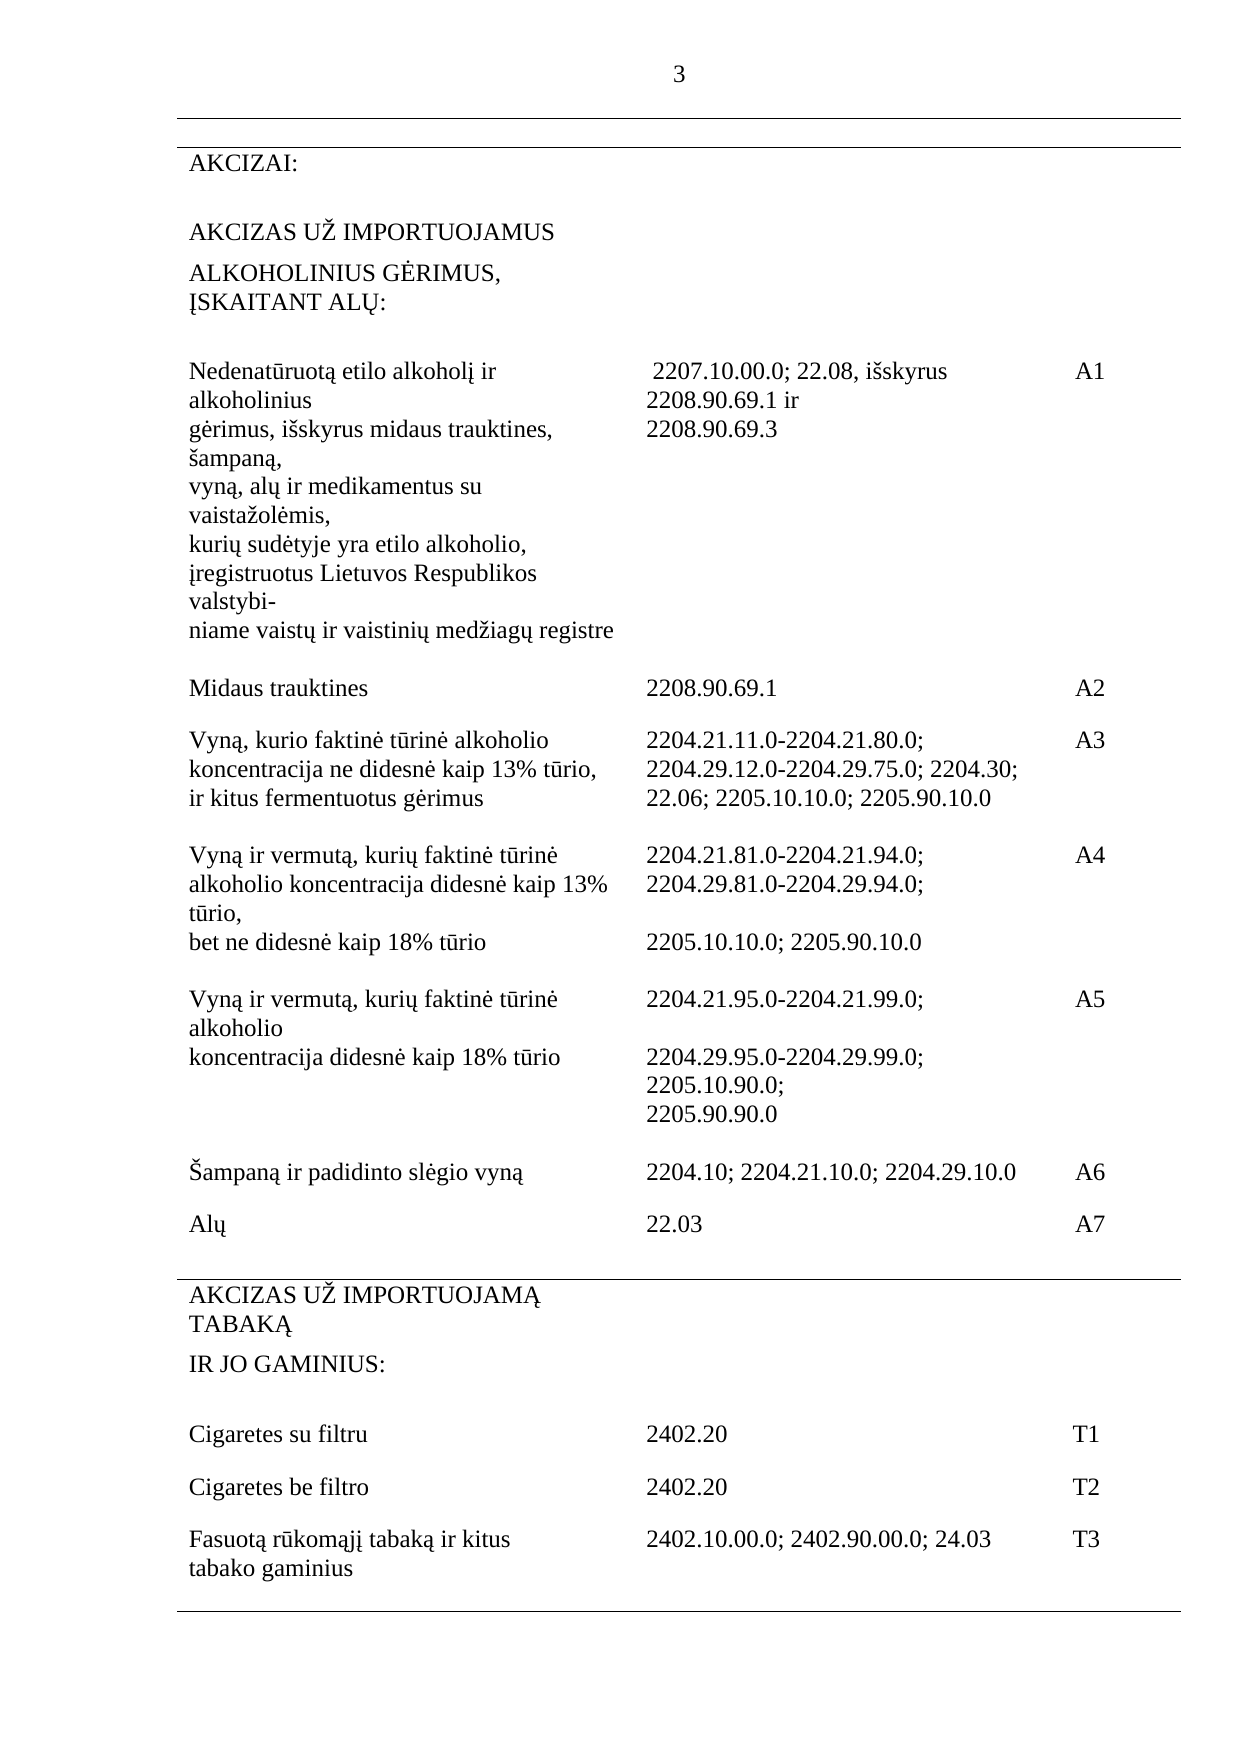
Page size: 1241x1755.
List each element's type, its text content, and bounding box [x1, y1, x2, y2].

table_cell 2208.90.69.1 [635, 673, 1063, 701]
table_cell 2204.29.12.0-2204.29.75.0; 2204.30; [635, 754, 1063, 783]
table_cell tabako gaminius [177, 1553, 635, 1582]
table_cell [1064, 218, 1181, 356]
table_cell Cigaretes su filtru [177, 1419, 635, 1448]
table_cell [635, 119, 1063, 147]
table_cell [1064, 783, 1181, 812]
table_cell A2 [1064, 673, 1181, 701]
table_cell [635, 1448, 1061, 1472]
table_cell 2204.10; 2204.21.10.0; 2204.29.10.0 [635, 1157, 1063, 1185]
table_cell 2402.10.00.0; 2402.90.00.0; 24.03 [635, 1525, 1061, 1553]
table_cell [635, 1501, 1061, 1524]
table_cell 22.03 [635, 1210, 1063, 1279]
table_cell Vyną ir vermutą, kurių faktinė tūrinė [177, 840, 635, 869]
table_cell vyną, alų ir medikamentus su vaistažolėmis, [177, 471, 635, 529]
table_cell [1064, 1099, 1181, 1128]
table_cell [177, 1501, 635, 1524]
table_cell [1064, 529, 1181, 558]
table_cell [635, 1128, 1063, 1157]
table_cell A4 [1064, 840, 1181, 869]
table_cell [1064, 471, 1181, 529]
table_cell Alų [177, 1210, 635, 1279]
table_cell [1064, 414, 1181, 471]
table_cell T2 [1061, 1472, 1181, 1501]
table_cell įregistruotus Lietuvos Respublikos valstybi- [177, 558, 635, 615]
table_cell 2204.29.95.0-2204.29.99.0; 2205.10.90.0; [635, 1042, 1063, 1099]
table_cell [635, 812, 1063, 840]
table_cell [1064, 869, 1181, 927]
table_cell [177, 1185, 635, 1209]
table_cell 2204.21.95.0-2204.21.99.0; [635, 984, 1063, 1042]
table_cell [1061, 1448, 1181, 1472]
table_cell [1064, 1185, 1181, 1209]
table_cell [177, 1582, 635, 1611]
table_cell niame vaistų ir vaistinių medžiagų registre [177, 615, 635, 644]
table_cell [635, 1185, 1063, 1209]
table_cell bet ne didesnė kaip 18% tūrio [177, 927, 635, 955]
table_cell T3 [1061, 1525, 1181, 1553]
table_cell [635, 955, 1063, 984]
table_cell ir kitus fermentuotus gėrimus [177, 783, 635, 812]
table_cell [1064, 701, 1181, 725]
table_cell 2204.21.11.0-2204.21.80.0; [635, 725, 1063, 754]
table_cell [177, 1099, 635, 1128]
table_cell T1 [1061, 1419, 1181, 1448]
table_cell 2204.29.81.0-2204.29.94.0; [635, 869, 1063, 927]
table_cell [1061, 1553, 1181, 1582]
table_cell A3 [1064, 725, 1181, 754]
table_cell 2204.21.81.0-2204.21.94.0; [635, 840, 1063, 869]
table_cell [635, 148, 1063, 217]
table_cell [1061, 1582, 1181, 1611]
table_cell [177, 1128, 635, 1157]
table_cell AKCIZAS UŽ IMPORTUOJAMUS ALKOHOLINIUS GĖRIMUS, ĮSKAITANT ALŲ: [177, 218, 635, 356]
table_cell koncentracija ne didesnė kaip 13% tūrio, [177, 754, 635, 783]
table_cell Vyną, kurio faktinė tūrinė alkoholio [177, 725, 635, 754]
table_cell A6 [1064, 1157, 1181, 1185]
table_cell 2208.90.69.3 [635, 414, 1063, 471]
table_cell [1064, 148, 1181, 217]
table_cell [635, 701, 1063, 725]
table_cell [635, 218, 1063, 356]
table_cell 2205.10.10.0; 2205.90.10.0 [635, 927, 1063, 955]
table_cell [177, 1448, 635, 1472]
table_cell Cigaretes be filtro [177, 1472, 635, 1501]
table_cell [1064, 119, 1181, 147]
table_cell 2205.90.90.0 [635, 1099, 1063, 1128]
table_cell 22.06; 2205.10.10.0; 2205.90.10.0 [635, 783, 1063, 812]
table_cell gėrimus, išskyrus midaus trauktines, šampaną, [177, 414, 635, 471]
table_cell Vyną ir vermutą, kurių faktinė tūrinė alkoholio [177, 984, 635, 1042]
table_cell AKCIZAS UŽ IMPORTUOJAMĄ TABAKĄ IR JO GAMINIUS: [177, 1280, 635, 1419]
table_cell alkoholio koncentracija didesnė kaip 13% tūrio, [177, 869, 635, 927]
table_cell [635, 1280, 1063, 1419]
table_cell 2207.10.00.0; 22.08, išskyrus 2208.90.69.1 ir [635, 356, 1063, 414]
table_cell [177, 644, 635, 673]
table_cell A7 [1064, 1210, 1181, 1279]
table_cell [1061, 1501, 1181, 1524]
table_cell [1064, 558, 1181, 615]
table_cell [1064, 615, 1181, 644]
table_cell [635, 471, 1063, 529]
table_cell koncentracija didesnė kaip 18% tūrio [177, 1042, 635, 1099]
table_cell [1064, 955, 1181, 984]
table_cell [1064, 754, 1181, 783]
table_cell [1064, 812, 1181, 840]
table_cell [1064, 1280, 1181, 1419]
table_cell A5 [1064, 984, 1181, 1042]
table_cell [1064, 644, 1181, 673]
table_cell [1064, 1042, 1181, 1099]
table_cell AKCIZAI: [177, 148, 635, 217]
table_cell [635, 615, 1063, 644]
table_cell Nedenatūruotą etilo alkoholį ir alkoholinius [177, 356, 635, 414]
table_cell 2402.20 [635, 1419, 1061, 1448]
table_cell [177, 119, 635, 147]
table_cell [1064, 1128, 1181, 1157]
table_cell Fasuotą rūkomąjį tabaką ir kitus [177, 1525, 635, 1553]
table_cell [177, 812, 635, 840]
table_cell [177, 701, 635, 725]
table_cell kurių sudėtyje yra etilo alkoholio, [177, 529, 635, 558]
table_cell [177, 955, 635, 984]
table_cell [635, 644, 1063, 673]
table_cell 2402.20 [635, 1472, 1061, 1501]
table_cell [1064, 927, 1181, 955]
table_cell A1 [1064, 356, 1181, 414]
table_cell Šampaną ir padidinto slėgio vyną [177, 1157, 635, 1185]
table_cell [635, 529, 1063, 558]
table_cell [635, 1582, 1061, 1611]
table_cell [635, 558, 1063, 615]
table_cell [635, 1553, 1061, 1582]
table_cell Midaus trauktines [177, 673, 635, 701]
